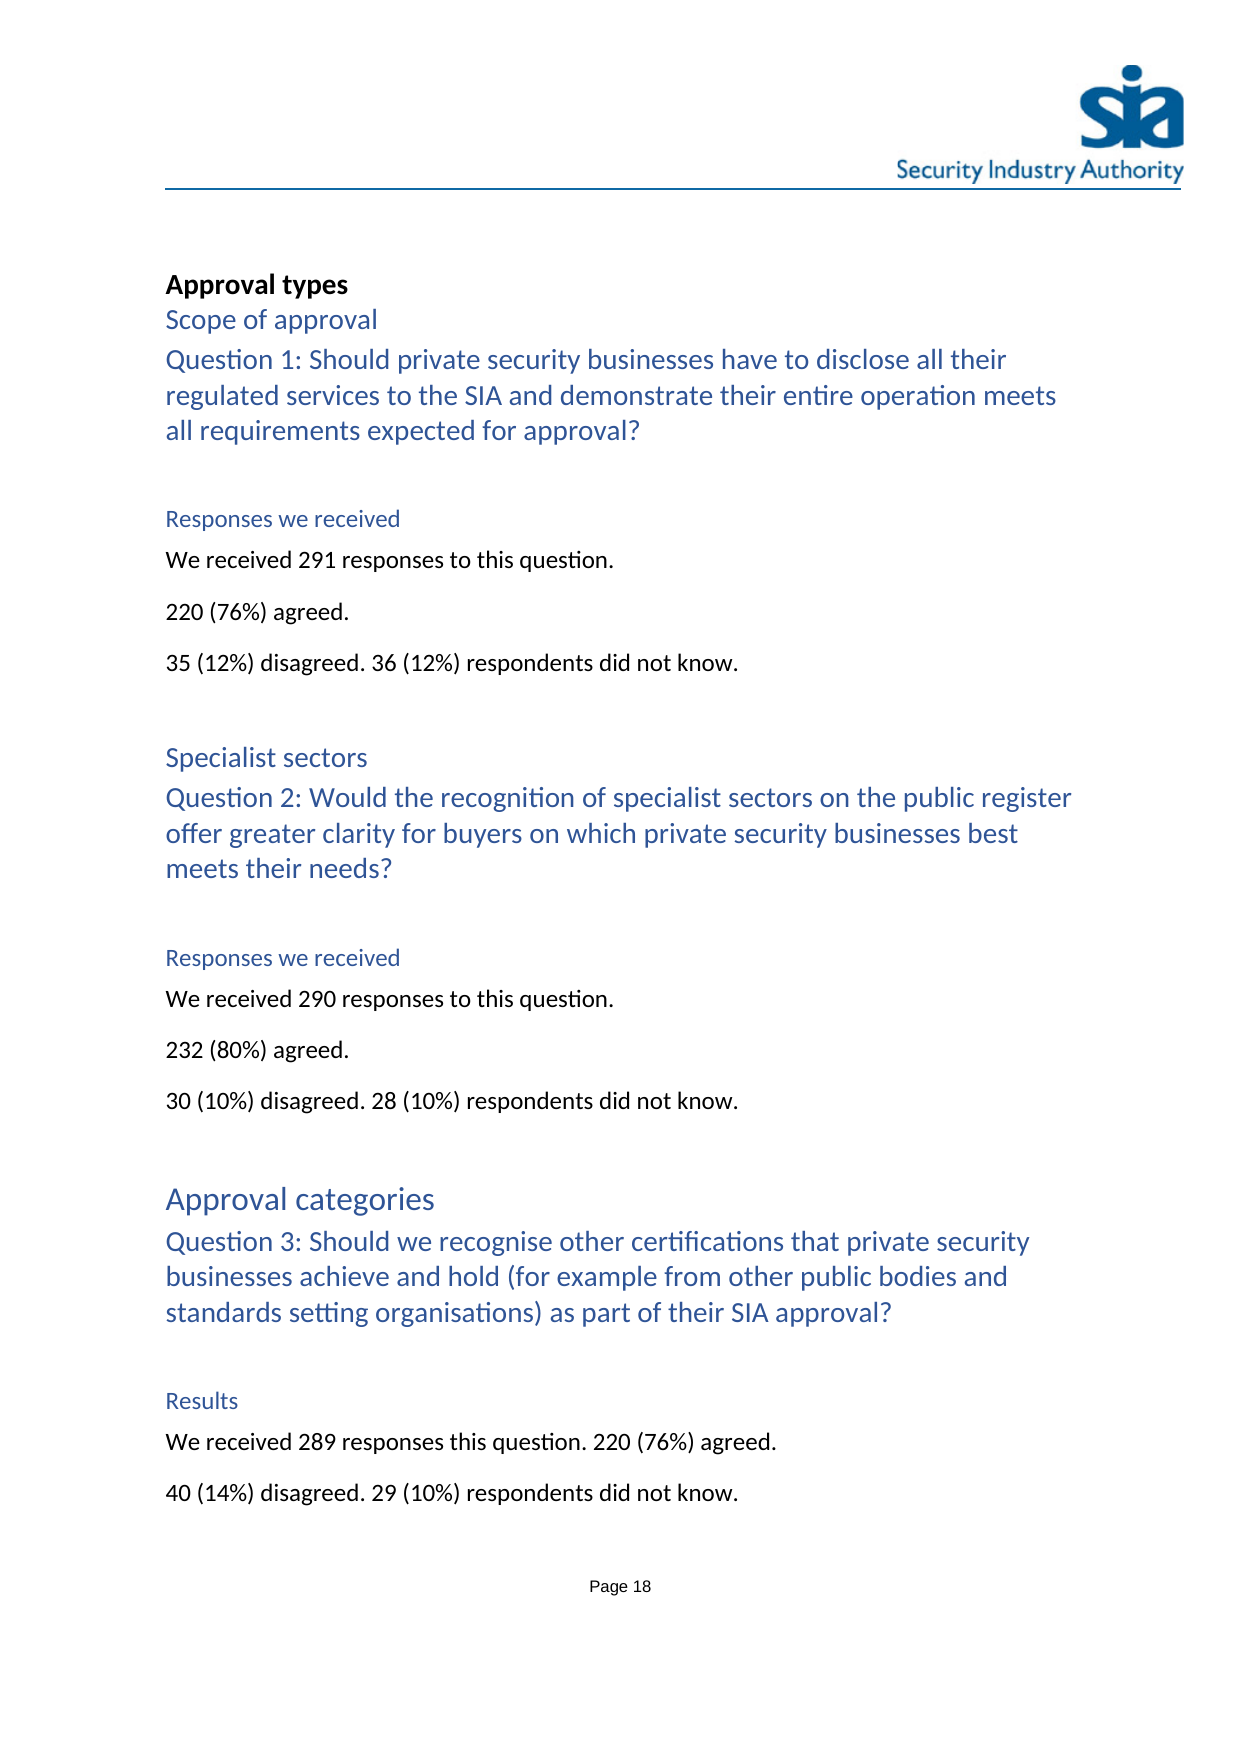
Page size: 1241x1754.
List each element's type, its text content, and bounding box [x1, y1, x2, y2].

subtitle Responses we received [165, 504, 1075, 534]
subtitle Responses we received [165, 942, 1075, 972]
subtitle Question 1: Should private security businesses have to disclose all their regulated services to the SIA and demonstrate their entire operation meets all requirements expected for approval? [165, 341, 1075, 448]
subtitle Question 2: Would the recognition of specialist sectors on the public register offer greater clarity for buyers on which private security businesses best meets their needs? [165, 779, 1075, 886]
subtitle Question 3: Should we recognise other certifications that private security businesses achieve and hold (for example from other public bodies and standards setting organisations) as part of their SIA approval? [165, 1223, 1075, 1329]
text We received 291 responses to this question. [165, 544, 1075, 575]
text 220 (76%) agreed. [165, 596, 1075, 626]
text 35 (12%) disagreed. 36 (12%) respondents did not know. [165, 647, 1075, 678]
subtitle Results [165, 1385, 1075, 1416]
subtitle Approval types [165, 266, 1075, 301]
text We received 289 responses this question. 220 (76%) agreed. [165, 1426, 1075, 1456]
text 232 (80%) agreed. [165, 1034, 1075, 1064]
text 30 (10%) disagreed. 28 (10%) respondents did not know. [165, 1085, 1075, 1116]
text We received 290 responses to this question. [165, 983, 1075, 1013]
subtitle Specialist sectors [165, 739, 1075, 775]
text 40 (14%) disagreed. 29 (10%) respondents did not know. [165, 1477, 1075, 1508]
subtitle Approval categories [165, 1178, 1075, 1218]
subtitle Scope of approval [165, 301, 1075, 337]
